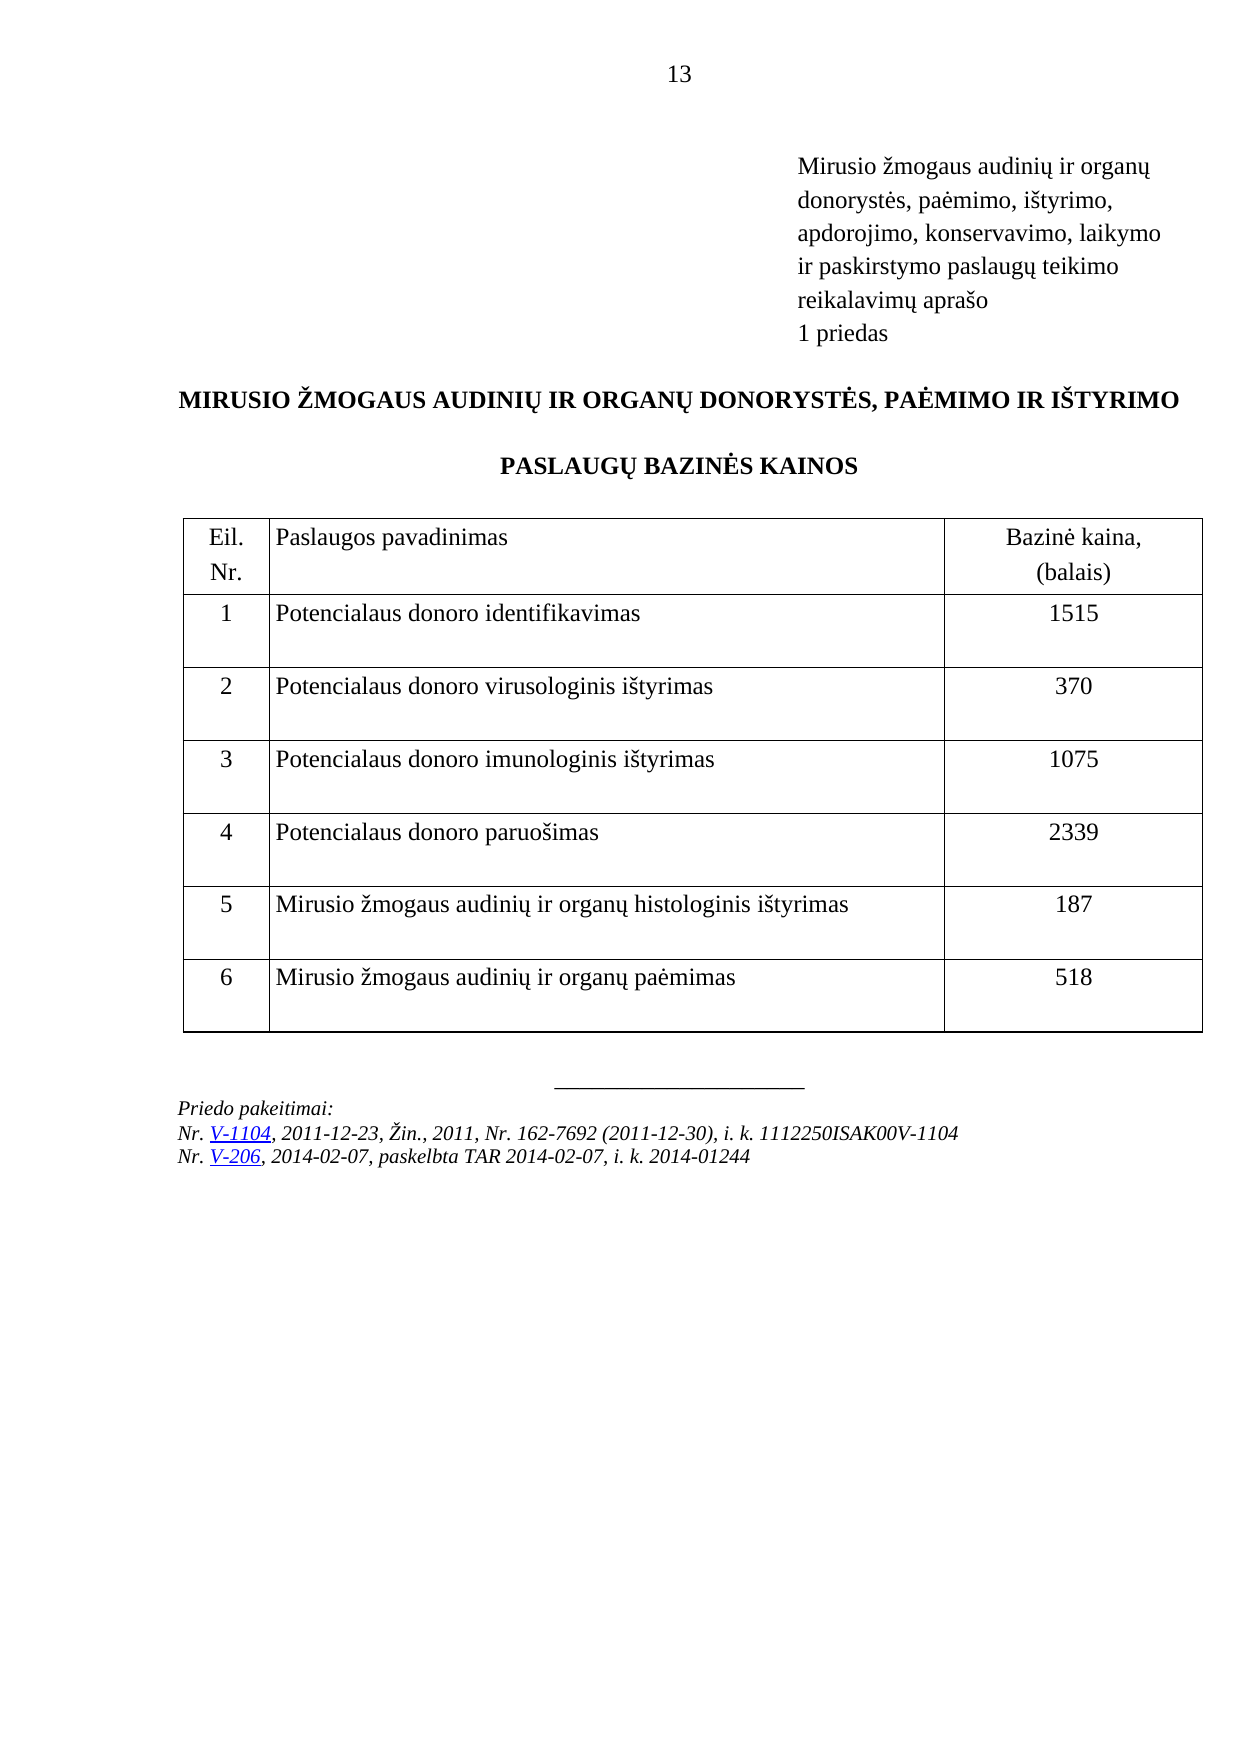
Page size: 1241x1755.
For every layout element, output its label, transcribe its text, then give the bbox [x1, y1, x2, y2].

table_cell 3 [184, 741, 269, 813]
table_cell Potencialaus donoro imunologinis ištyrimas [270, 741, 944, 813]
text ____________________ [177, 1063, 1181, 1092]
table_cell 1515 [945, 595, 1202, 667]
table_cell 370 [945, 668, 1202, 740]
text MIRUSIO ŽMOGAUS AUDINIŲ IR ORGANŲ DONORYSTĖS, paėmimo IR IŠTYRIMO PASLAUGŲ BAZINĖS KAINOS [177, 385, 1181, 480]
table_header Bazinė kaina, (balais) [945, 519, 1202, 594]
table_cell Mirusio žmogaus audinių ir organų paėmimas [270, 960, 944, 1031]
table_cell Potencialaus donoro paruošimas [270, 814, 944, 886]
table_cell 6 [184, 960, 269, 1031]
table_cell 5 [184, 887, 269, 958]
table_cell Mirusio žmogaus audinių ir organų histologinis ištyrimas [270, 887, 944, 958]
table_cell 1 [184, 595, 269, 667]
table_cell 1075 [945, 741, 1202, 813]
text Priedo pakeitimai: [177, 1096, 1181, 1120]
text Nr. V-206, 2014-02-07, paskelbta TAR 2014-02-07, i. k. 2014-01244 [177, 1144, 1181, 1168]
table_cell 4 [184, 814, 269, 886]
text 1 priedas [797, 318, 1181, 347]
table_cell 2339 [945, 814, 1202, 886]
table_cell 518 [945, 960, 1202, 1031]
table_cell Potencialaus donoro identifikavimas [270, 595, 944, 667]
table_header Eil. Nr. [184, 519, 269, 594]
text Mirusio žmogaus audinių ir organų donorystės, paėmimo, ištyrimo, apdorojimo, konservavimo, laikymo ir paskirstymo paslaugų teikimo reikalavimų aprašo [797, 151, 1181, 313]
table_cell 2 [184, 668, 269, 740]
table_cell 187 [945, 887, 1202, 958]
table_cell Potencialaus donoro virusologinis ištyrimas [270, 668, 944, 740]
table_header Paslaugos pavadinimas [270, 519, 944, 594]
text Nr. V-1104, 2011-12-23, Žin., 2011, Nr. 162-7692 (2011-12-30), i. k. 1112250ISAK00V-1104 [177, 1120, 1181, 1144]
